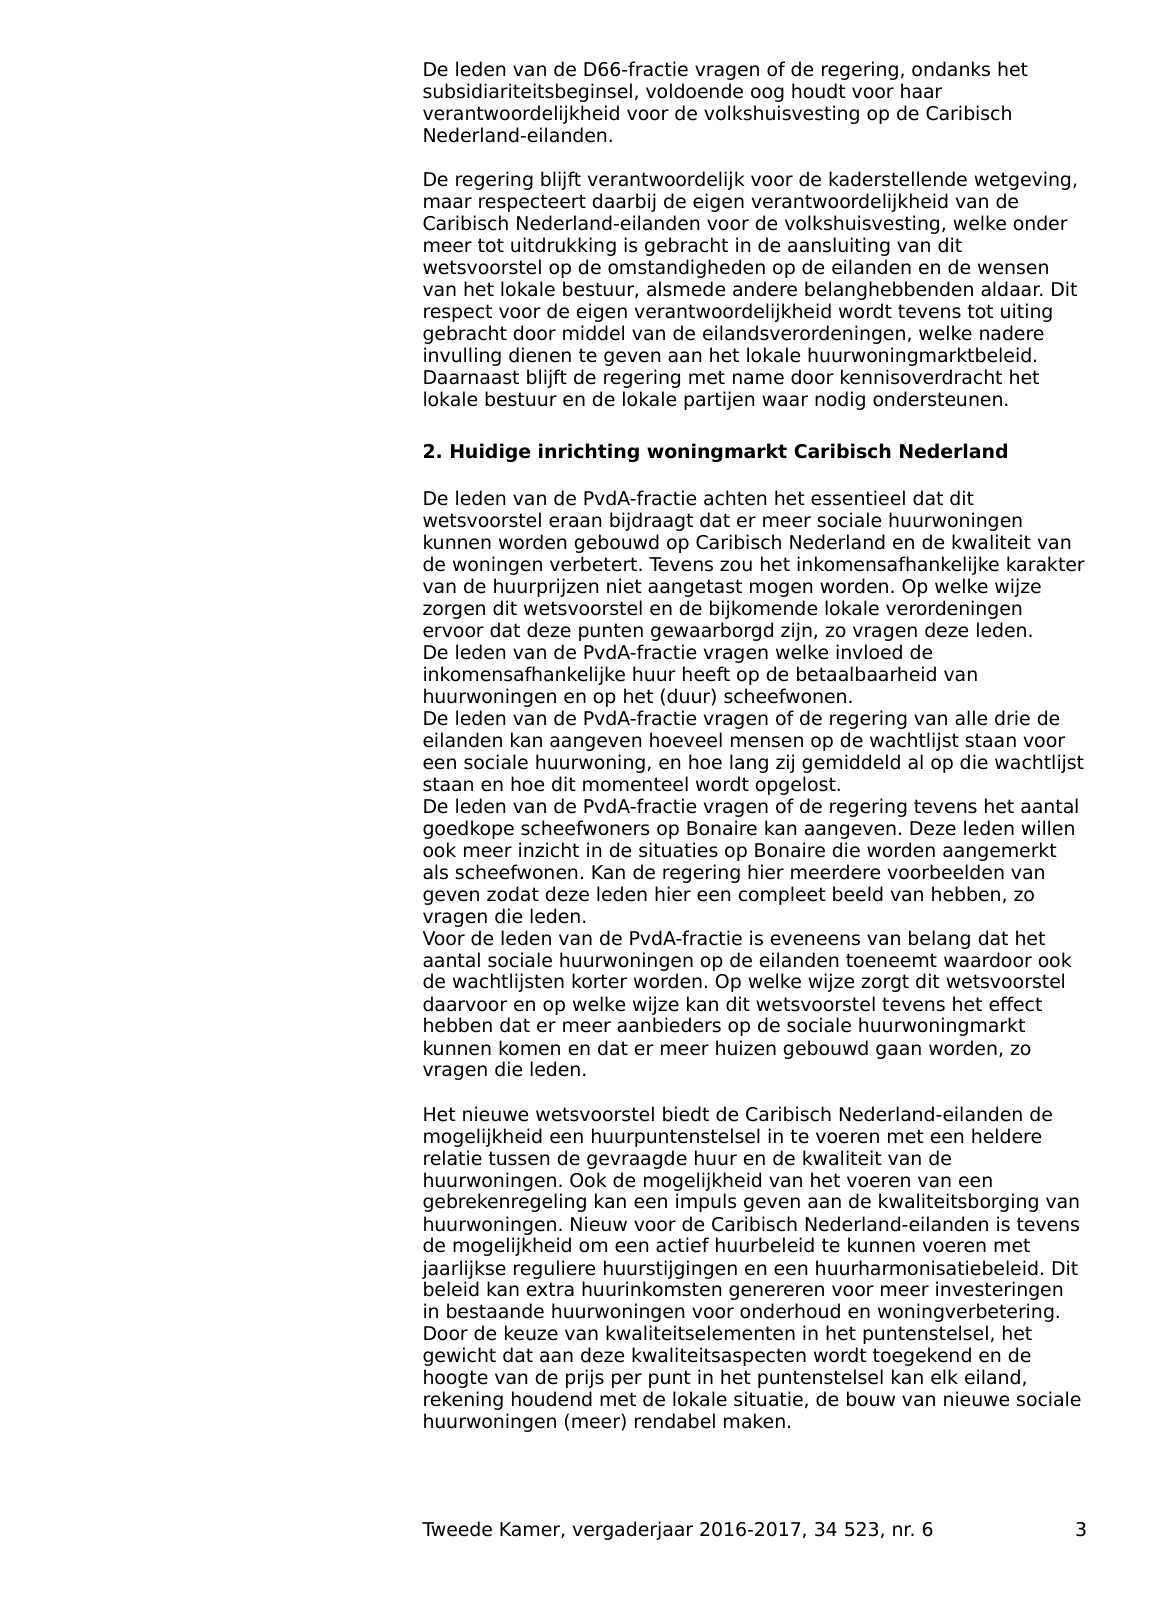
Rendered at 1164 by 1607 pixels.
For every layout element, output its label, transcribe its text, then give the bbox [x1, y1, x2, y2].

text De leden van de PvdA-fractie achten het essentieel dat dit wetsvoorstel eraan bijdraagt dat er meer sociale huurwoningen kunnen worden gebouwd op Caribisch Nederland en de kwaliteit van de woningen verbetert. Tevens zou het inkomensafhankelijke karakter van de huurprijzen niet aangetast mogen worden. Op welke wijze zorgen dit wetsvoorstel en de bijkomende lokale verordeningen ervoor dat deze punten gewaarborgd zijn, zo vragen deze leden. [422, 488, 1087, 642]
text De regering blijft verantwoordelijk voor de kaderstellende wetgeving, maar respecteert daarbij de eigen verantwoordelijkheid van de Caribisch Nederland-eilanden voor de volkshuisvesting, welke onder meer tot uitdrukking is gebracht in de aansluiting van dit wetsvoorstel op de omstandigheden op de eilanden en de wensen van het lokale bestuur, alsmede andere belanghebbenden aldaar. Dit respect voor de eigen verantwoordelijkheid wordt tevens tot uiting gebracht door middel van de eilandsverordeningen, welke nadere invulling dienen te geven aan het lokale huurwoningmarktbeleid. Daarnaast blijft de regering met name door kennisoverdracht het lokale bestuur en de lokale partijen waar nodig ondersteunen. [422, 169, 1087, 411]
text De leden van de PvdA-fractie vragen welke invloed de inkomensafhankelijke huur heeft op de betaalbaarheid van huurwoningen en op het (duur) scheefwonen. [422, 642, 1087, 708]
text De leden van de PvdA-fractie vragen of de regering tevens het aantal goedkope scheefwoners op Bonaire kan aangeven. Deze leden willen ook meer inzicht in de situaties op Bonaire die worden aangemerkt als scheefwonen. Kan de regering hier meerdere voorbeelden van geven zodat deze leden hier een compleet beeld van hebben, zo vragen die leden. [422, 796, 1087, 927]
text Voor de leden van de PvdA-fractie is eveneens van belang dat het aantal sociale huurwoningen op de eilanden toeneemt waardoor ook de wachtlijsten korter worden. Op welke wijze zorgt dit wetsvoorstel daarvoor en op welke wijze kan dit wetsvoorstel tevens het effect hebben dat er meer aanbieders op de sociale huurwoningmarkt kunnen komen en dat er meer huizen gebouwd gaan worden, zo vragen die leden. [422, 927, 1087, 1081]
subtitle 2. Huidige inrichting woningmarkt Caribisch Nederland [422, 441, 1087, 463]
text Het nieuwe wetsvoorstel biedt de Caribisch Nederland-eilanden de mogelijkheid een huurpuntenstelsel in te voeren met een heldere relatie tussen de gevraagde huur en de kwaliteit van de huurwoningen. Ook de mogelijkheid van het voeren van een gebrekenregeling kan een impuls geven aan de kwaliteitsborging van huurwoningen. Nieuw voor de Caribisch Nederland-eilanden is tevens de mogelijkheid om een actief huurbeleid te kunnen voeren met jaarlijkse reguliere huurstijgingen en een huurharmonisatiebeleid. Dit beleid kan extra huurinkomsten genereren voor meer investeringen in bestaande huurwoningen voor onderhoud en woningverbetering. [422, 1103, 1087, 1323]
text De leden van de D66-fractie vragen of de regering, ondanks het subsidiariteitsbeginsel, voldoende oog houdt voor haar verantwoordelijkheid voor de volkshuisvesting op de Caribisch Nederland-eilanden. [422, 59, 1087, 147]
text Door de keuze van kwaliteitselementen in het puntenstelsel, het gewicht dat aan deze kwaliteitsaspecten wordt toegekend en de hoogte van de prijs per punt in het puntenstelsel kan elk eiland, rekening houdend met de lokale situatie, de bouw van nieuwe sociale huurwoningen (meer) rendabel maken. [422, 1323, 1087, 1433]
text De leden van de PvdA-fractie vragen of de regering van alle drie de eilanden kan aangeven hoeveel mensen op de wachtlijst staan voor een sociale huurwoning, en hoe lang zij gemiddeld al op die wachtlijst staan en hoe dit momenteel wordt opgelost. [422, 708, 1087, 796]
